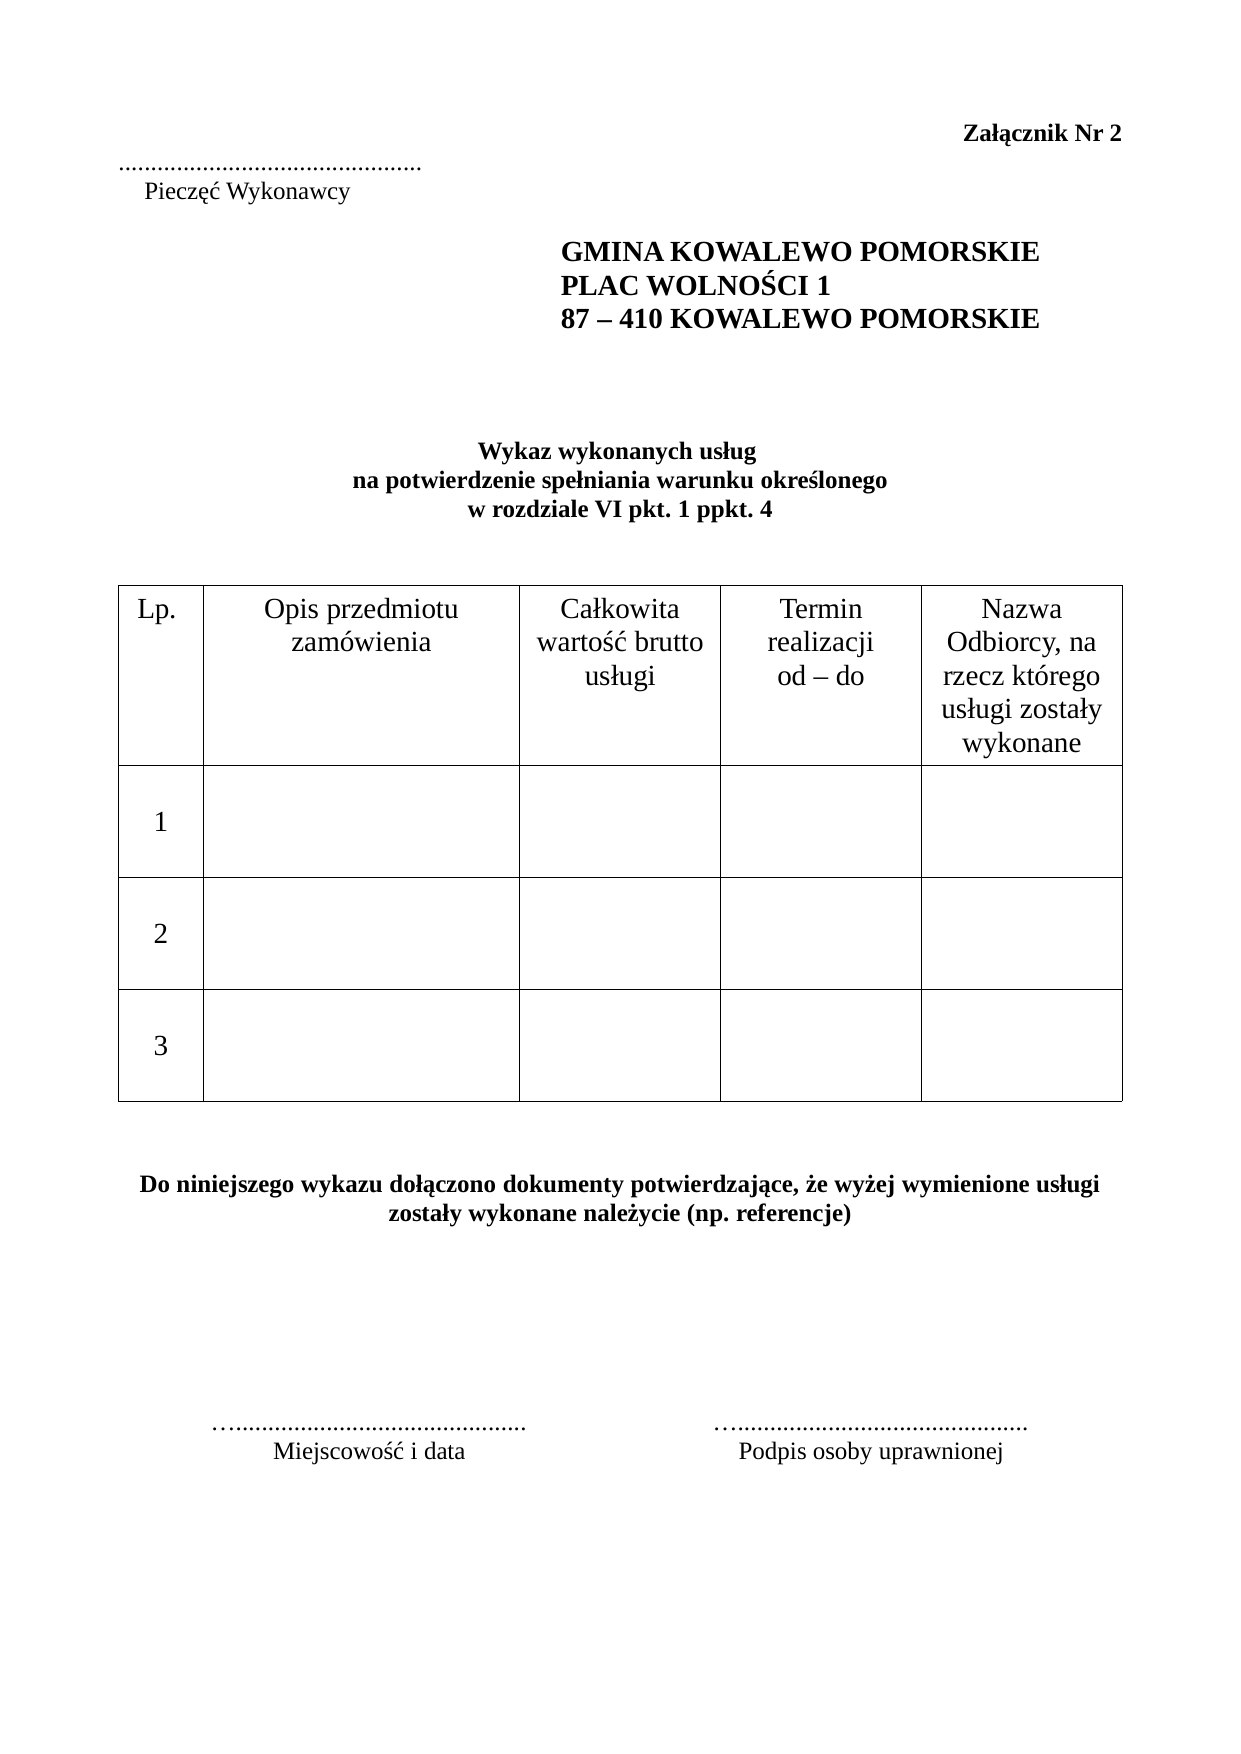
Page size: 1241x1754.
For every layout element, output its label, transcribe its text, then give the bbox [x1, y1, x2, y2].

table_cell [520, 990, 720, 1101]
table_cell [204, 878, 519, 989]
text PLAC WOLNOŚCI 1 [561, 268, 1122, 301]
text Pieczęć Wykonawcy [118, 176, 1122, 205]
table_cell [721, 766, 921, 877]
text w rozdziale VI pkt. 1 ppkt. 4 [118, 494, 1122, 523]
table_cell [204, 766, 519, 877]
table_cell [922, 766, 1122, 877]
text Załącznik Nr 2 [118, 118, 1122, 147]
table_cell [922, 990, 1122, 1101]
table_header Opis przedmiotu zamówienia [204, 586, 519, 765]
text ............................................... [118, 147, 1122, 176]
table_header …............................................. Miejscowość i data [118, 1401, 620, 1471]
table_cell 1 [119, 766, 203, 877]
table_cell [520, 766, 720, 877]
table_cell [922, 878, 1122, 989]
table_header Termin realizacji od – do [721, 586, 921, 765]
text GMINA KOWALEWO POMORSKIE [561, 234, 1122, 268]
text Wykaz wykonanych usług [118, 436, 1122, 465]
table_cell 2 [119, 878, 203, 989]
table_header Całkowita wartość brutto usługi [520, 586, 720, 765]
table_cell [721, 878, 921, 989]
text Do niniejszego wykazu dołączono dokumenty potwierdzające, że wyżej wymienione usługi zostały wykonane należycie (np. referencje) [118, 1168, 1122, 1227]
table_cell 3 [119, 990, 203, 1101]
table_header Nazwa Odbiorcy, na rzecz którego usługi zostały wykonane [922, 586, 1122, 765]
table_cell [721, 990, 921, 1101]
table_cell [520, 878, 720, 989]
table_header …............................................. Podpis osoby uprawnionej [620, 1401, 1122, 1471]
text 87 – 410 KOWALEWO POMORSKIE [561, 301, 1122, 335]
text na potwierdzenie spełniania warunku określonego [118, 465, 1122, 494]
table_cell [204, 990, 519, 1101]
table_header Lp. [119, 586, 203, 765]
